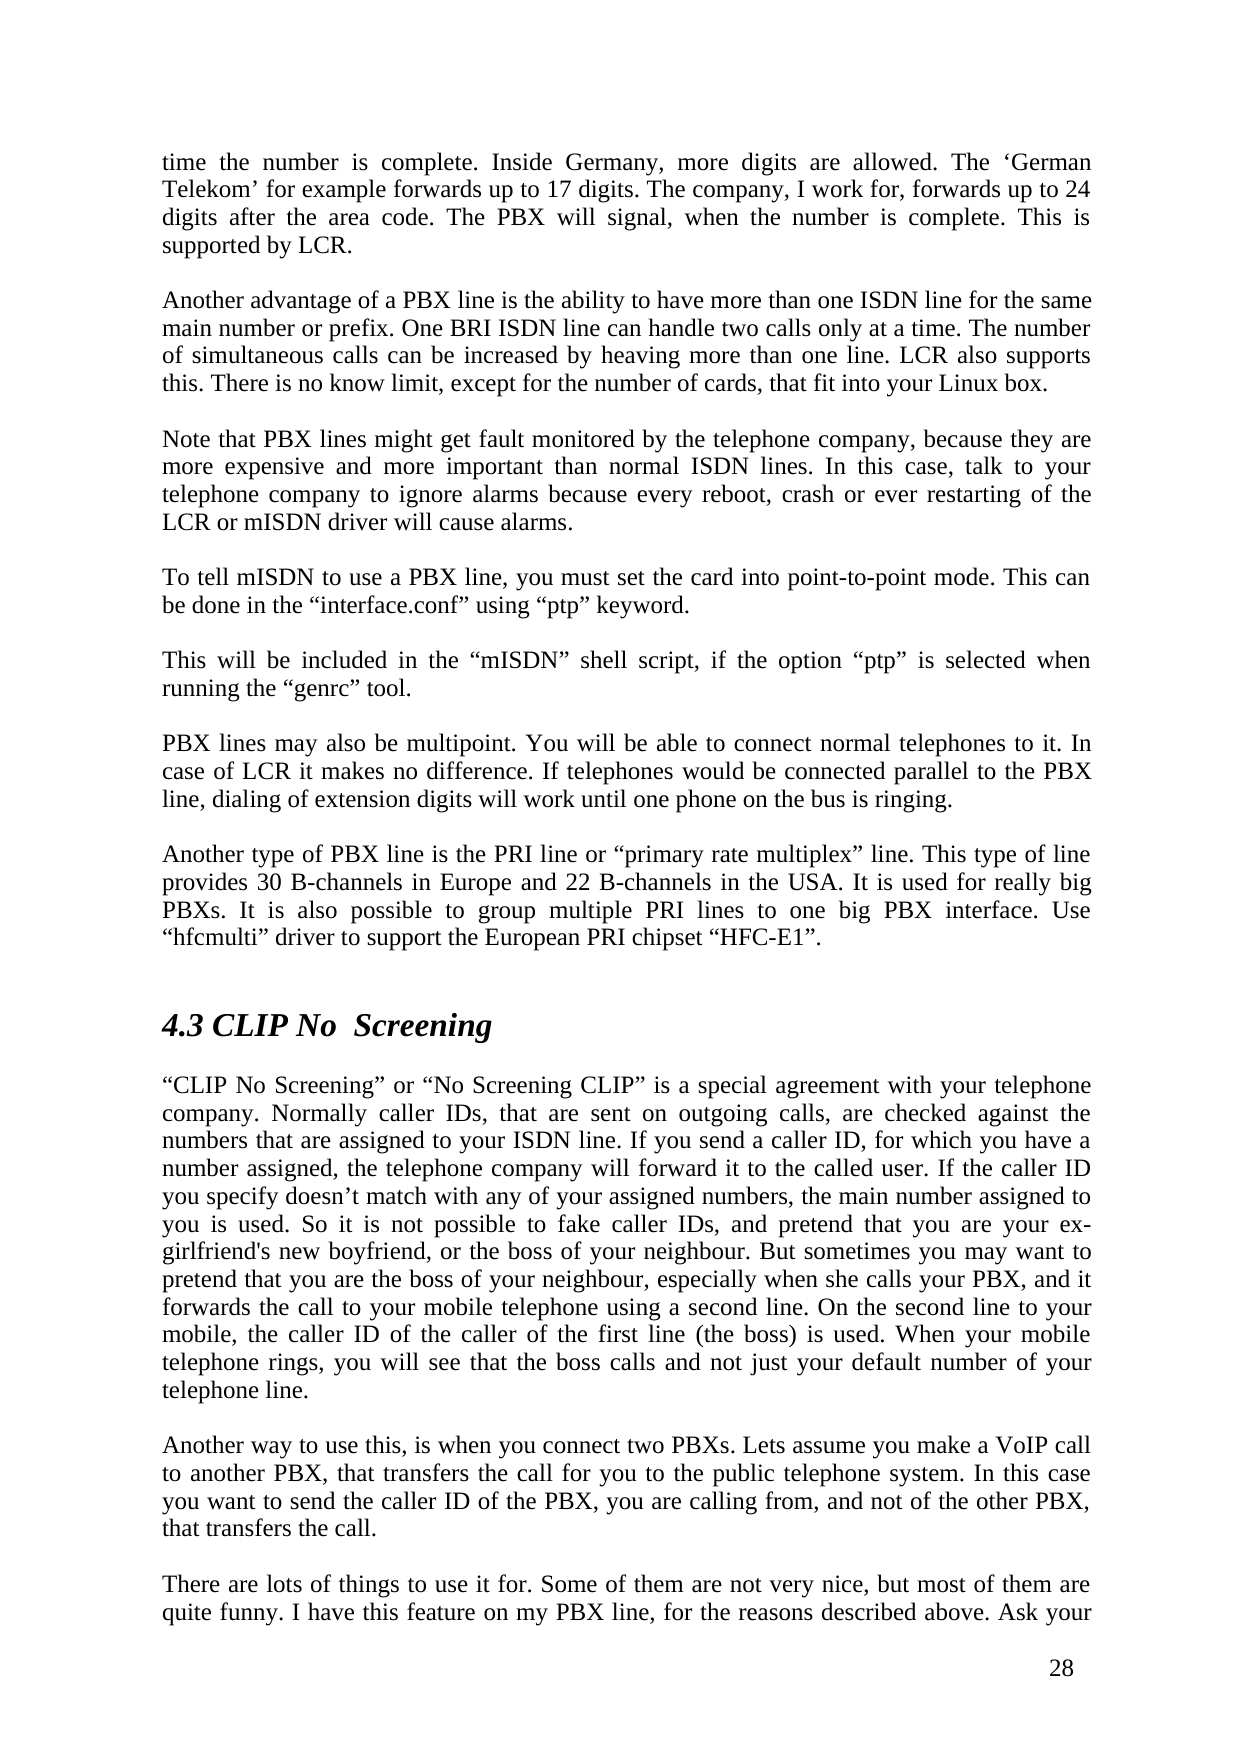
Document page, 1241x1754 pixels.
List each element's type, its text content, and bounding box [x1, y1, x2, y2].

text 4.3 CLIP No Screening [162, 1007, 1092, 1043]
text PBX lines may also be multipoint. You will be able to connect normal telephones to it. In case of LCR it makes no difference. If telephones would be connected parallel to the PBX line, dialing of extension digits will work until one phone on the bus is ringing. [162, 729, 1092, 813]
text This will be included in the “mISDN” shell script, if the option “ptp” is selected when running the “genrc” tool. [162, 646, 1092, 702]
text Note that PBX lines might get fault monitored by the telephone company, because they are more expensive and more important than normal ISDN lines. In this case, talk to your telephone company to ignore alarms because every reboot, crash or ever restarting of the LCR or mISDN driver will cause alarms. [162, 425, 1092, 536]
text Another advantage of a PBX line is the ability to have more than one ISDN line for the same main number or prefix. One BRI ISDN line can handle two calls only at a time. The number of simultaneous calls can be increased by heaving more than one line. LCR also supports this. There is no know limit, except for the number of cards, that fit into your Linux box. [162, 286, 1092, 397]
text To tell mISDN to use a PBX line, you must set the card into point-to-point mode. This can be done in the “interface.conf” using “ptp” keyword. [162, 563, 1092, 619]
text “CLIP No Screening” or “No Screening CLIP” is a special agreement with your telephone company. Normally caller IDs, that are sent on outgoing calls, are checked against the numbers that are assigned to your ISDN line. If you send a caller ID, for which you have a number assigned, the telephone company will forward it to the called user. If the caller ID you specify doesn’t match with any of your assigned numbers, the main number assigned to you is used. So it is not possible to fake caller IDs, and pretend that you are your ex-girlfriend's new boyfriend, or the boss of your neighbour. But sometimes you may want to pretend that you are the boss of your neighbour, especially when she calls your PBX, and it forwards the call to your mobile telephone using a second line. On the second line to your mobile, the caller ID of the caller of the first line (the boss) is used. When your mobile telephone rings, you will see that the boss calls and not just your default number of your telephone line. [162, 1071, 1092, 1404]
text time the number is complete. Inside Germany, more digits are allowed. The ‘German Telekom’ for example forwards up to 17 digits. The company, I work for, forwards up to 24 digits after the area code. The PBX will signal, when the number is complete. This is supported by LCR. [162, 148, 1092, 258]
text Another way to use this, is when you connect two PBXs. Lets assume you make a VoIP call to another PBX, that transfers the call for you to the public telephone system. In this case you want to send the caller ID of the PBX, you are calling from, and not of the other PBX, that transfers the call. [162, 1431, 1092, 1542]
text There are lots of things to use it for. Some of them are not very nice, but most of them are quite funny. I have this feature on my PBX line, for the reasons described above. Ask your [162, 1570, 1092, 1625]
text Another type of PBX line is the PRI line or “primary rate multiplex” line. This type of line provides 30 B-channels in Europe and 22 B-channels in the USA. It is used for really big PBXs. It is also possible to group multiple PRI lines to one big PBX interface. Use “hfcmulti” driver to support the European PRI chipset “HFC-E1”. [162, 840, 1092, 951]
